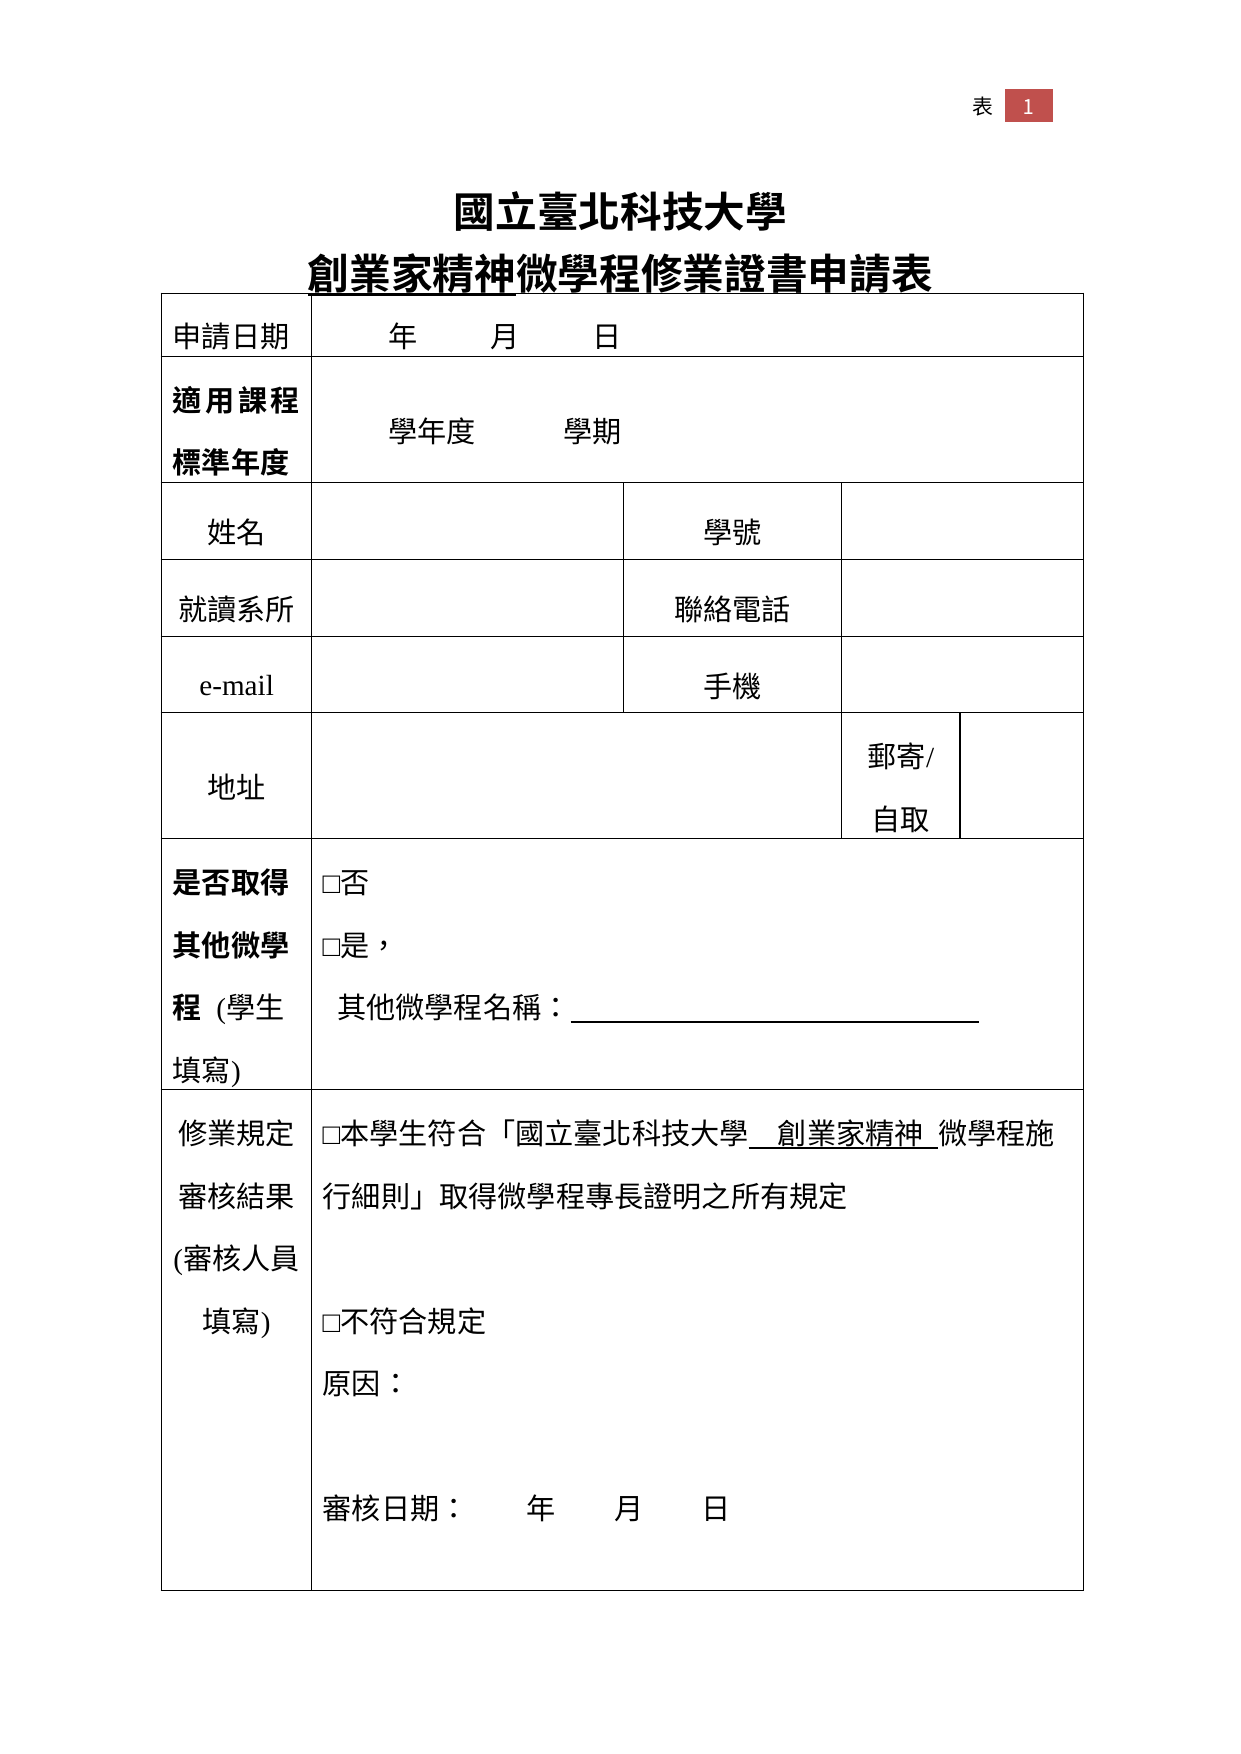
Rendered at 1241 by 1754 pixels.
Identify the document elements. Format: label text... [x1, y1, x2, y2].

table_cell [842, 637, 1083, 712]
table_cell 聯絡電話 [624, 560, 841, 636]
table_cell 就讀系所 [162, 560, 311, 636]
table_cell e-mail [162, 637, 311, 712]
table_cell □否 □是， 其他微學程名稱： [312, 839, 1083, 1089]
table_header 年 月 日 [312, 294, 1083, 356]
table_cell 手機 [624, 637, 841, 712]
table_header 申請日期 [162, 294, 311, 356]
table_cell [961, 713, 1083, 838]
text 創業家精神微學程修業證書申請表 [187, 230, 1053, 292]
table_cell [312, 560, 623, 636]
table_cell 學年度 學期 [312, 357, 1083, 482]
table_cell [842, 560, 1083, 636]
table_cell [312, 713, 841, 838]
table_cell 適用課程標準年度 [162, 357, 311, 482]
table_cell 修業規定 審核結果 (審核人員填寫) [162, 1090, 311, 1590]
table_cell 是否取得其他微學程 (學生填寫) [162, 839, 311, 1089]
table_cell 地址 [162, 713, 311, 838]
table_cell 郵寄/ 自取 [842, 713, 959, 838]
table_cell □本學生符合「國立臺北科技大學 創業家精神 微學程施行細則」取得微學程專長證明之所有規定 □不符合規定 原因： 審核日期： 年 月 日 [312, 1090, 1083, 1590]
table_cell [312, 483, 623, 559]
table_cell 學號 [624, 483, 841, 559]
text 國立臺北科技大學 [187, 167, 1053, 230]
table_cell 姓名 [162, 483, 311, 559]
table_cell [842, 483, 1083, 559]
table_cell [312, 637, 623, 712]
